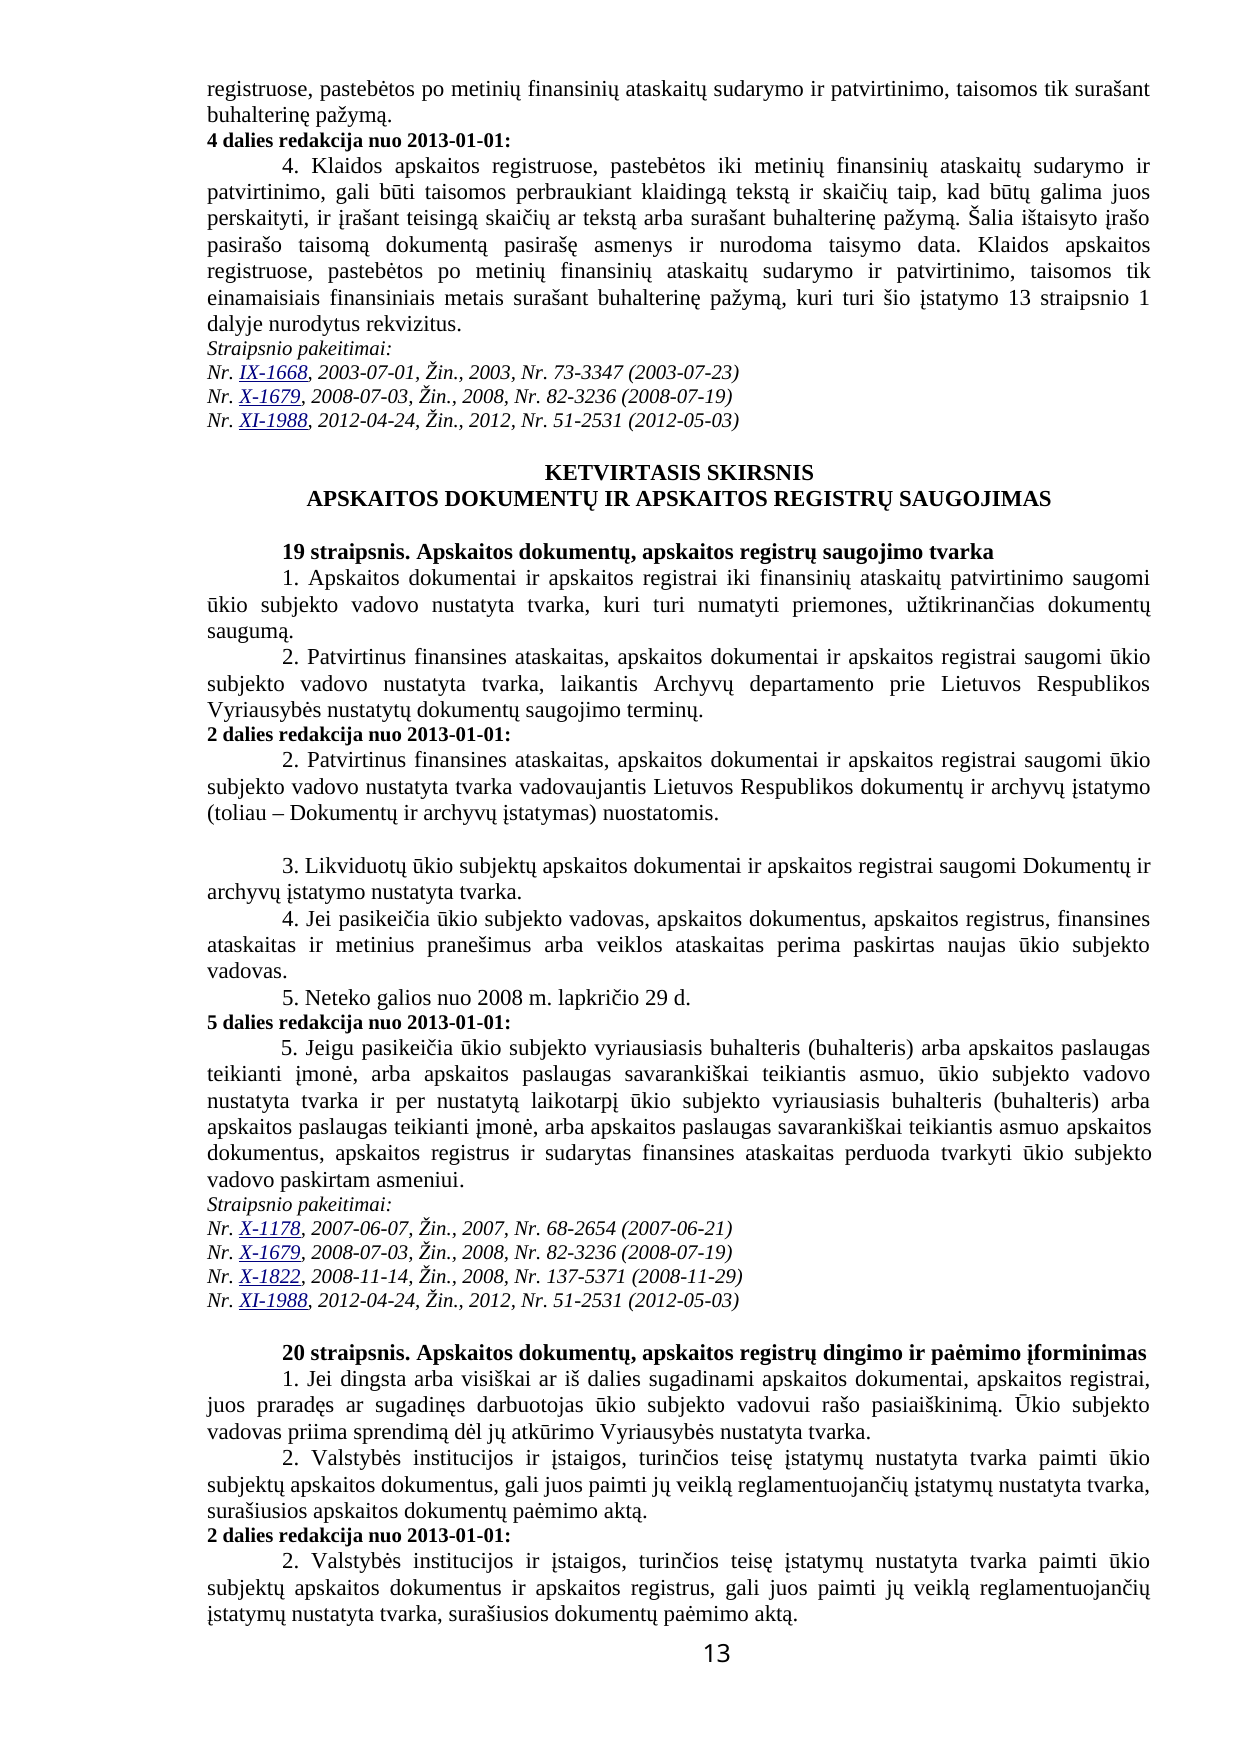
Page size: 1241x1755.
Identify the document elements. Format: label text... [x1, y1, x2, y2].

text 1. Apskaitos dokumentai ir apskaitos registrai iki finansinių ataskaitų patvirtinimo saugomi ūkio subjekto vadovo nustatyta tvarka, kuri turi numatyti priemones, užtikrinančias dokumentų saugumą. [207, 564, 1152, 643]
text 4. Klaidos apskaitos registruose, pastebėtos iki metinių finansinių ataskaitų sudarymo ir patvirtinimo, gali būti taisomos perbraukiant klaidingą tekstą ir skaičių taip, kad būtų galima juos perskaityti, ir įrašant teisingą skaičių ar tekstą arba surašant buhalterinę pažymą. Šalia ištaisyto įrašo pasirašo taisomą dokumentą pasirašę asmenys ir nurodoma taisymo data. Klaidos apskaitos registruose, pastebėtos po metinių finansinių ataskaitų sudarymo ir patvirtinimo, taisomos tik einamaisiais finansiniais metais surašant buhalterinę pažymą, kuri turi šio įstatymo 13 straipsnio 1 dalyje nurodytus rekvizitus. [207, 152, 1152, 336]
text Nr. XI-1988, 2012-04-24, Žin., 2012, Nr. 51-2531 (2012-05-03) [207, 1288, 1152, 1312]
text 2 dalies redakcija nuo 2013-01-01: [207, 1523, 1152, 1547]
subtitle KETVIRTASIS SKIRSNIS [207, 459, 1152, 485]
text Nr. X-1679, 2008-07-03, Žin., 2008, Nr. 82-3236 (2008-07-19) [207, 384, 1152, 408]
text 4. Jei pasikeičia ūkio subjekto vadovas, apskaitos dokumentus, apskaitos registrus, finansines ataskaitas ir metinius pranešimus arba veiklos ataskaitas perima paskirtas naujas ūkio subjekto vadovas. [207, 904, 1152, 984]
text 5. Jeigu pasikeičia ūkio subjekto vyriausiasis buhalteris (buhalteris) arba apskaitos paslaugas teikianti įmonė, arba apskaitos paslaugas savarankiškai teikiantis asmuo, ūkio subjekto vadovo nustatyta tvarka ir per nustatytą laikotarpį ūkio subjekto vyriausiasis buhalteris (buhalteris) arba apskaitos paslaugas teikianti įmonė, arba apskaitos paslaugas savarankiškai teikiantis asmuo apskaitos dokumentus, apskaitos registrus ir sudarytas finansines ataskaitas perduoda tvarkyti ūkio subjekto vadovo paskirtam asmeniui. [207, 1034, 1152, 1192]
text 4 dalies redakcija nuo 2013-01-01: [207, 128, 1152, 152]
text registruose, pastebėtos po metinių finansinių ataskaitų sudarymo ir patvirtinimo, taisomos tik surašant buhalterinę pažymą. [207, 75, 1152, 128]
text 1. Jei dingsta arba visiškai ar iš dalies sugadinami apskaitos dokumentai, apskaitos registrai, juos praradęs ar sugadinęs darbuotojas ūkio subjekto vadovui rašo pasiaiškinimą. Ūkio subjekto vadovas priima sprendimą dėl jų atkūrimo Vyriausybės nustatyta tvarka. [207, 1365, 1152, 1444]
text 5. Neteko galios nuo 2008 m. lapkričio 29 d. [207, 984, 1152, 1010]
subtitle APSKAITOS DOKUMENTŲ IR APSKAITOS REGISTRŲ SAUGOJIMAS [207, 485, 1152, 512]
text 19 straipsnis. Apskaitos dokumentų, apskaitos registrų saugojimo tvarka [207, 538, 1152, 564]
text 2. Patvirtinus finansines ataskaitas, apskaitos dokumentai ir apskaitos registrai saugomi ūkio subjekto vadovo nustatyta tvarka, laikantis Archyvų departamento prie Lietuvos Respublikos Vyriausybės nustatytų dokumentų saugojimo terminų. [207, 643, 1152, 722]
text Nr. X-1822, 2008-11-14, Žin., 2008, Nr. 137-5371 (2008-11-29) [207, 1264, 1152, 1288]
text Straipsnio pakeitimai: [207, 336, 1152, 360]
text Nr. IX-1668, 2003-07-01, Žin., 2003, Nr. 73-3347 (2003-07-23) [207, 360, 1152, 384]
text 2 dalies redakcija nuo 2013-01-01: [207, 722, 1152, 746]
text 20 straipsnis. Apskaitos dokumentų, apskaitos registrų dingimo ir paėmimo įforminimas [282, 1339, 1152, 1365]
text Nr. X-1178, 2007-06-07, Žin., 2007, Nr. 68-2654 (2007-06-21) [207, 1216, 1152, 1240]
text Nr. XI-1988, 2012-04-24, Žin., 2012, Nr. 51-2531 (2012-05-03) [207, 408, 1152, 432]
text Straipsnio pakeitimai: [207, 1192, 1152, 1216]
text 2. Valstybės institucijos ir įstaigos, turinčios teisę įstatymų nustatyta tvarka paimti ūkio subjektų apskaitos dokumentus ir apskaitos registrus, gali juos paimti jų veiklą reglamentuojančių įstatymų nustatyta tvarka, surašiusios dokumentų paėmimo aktą. [207, 1547, 1152, 1626]
text 2. Valstybės institucijos ir įstaigos, turinčios teisę įstatymų nustatyta tvarka paimti ūkio subjektų apskaitos dokumentus, gali juos paimti jų veiklą reglamentuojančių įstatymų nustatyta tvarka, surašiusios apskaitos dokumentų paėmimo aktą. [207, 1444, 1152, 1523]
text 2. Patvirtinus finansines ataskaitas, apskaitos dokumentai ir apskaitos registrai saugomi ūkio subjekto vadovo nustatyta tvarka vadovaujantis Lietuvos Respublikos dokumentų ir archyvų įstatymo (toliau – Dokumentų ir archyvų įstatymas) nuostatomis. [207, 746, 1152, 826]
text Nr. X-1679, 2008-07-03, Žin., 2008, Nr. 82-3236 (2008-07-19) [207, 1240, 1152, 1264]
text 5 dalies redakcija nuo 2013-01-01: [207, 1010, 1152, 1034]
text 3. Likviduotų ūkio subjektų apskaitos dokumentai ir apskaitos registrai saugomi Dokumentų ir archyvų įstatymo nustatyta tvarka. [207, 852, 1152, 904]
